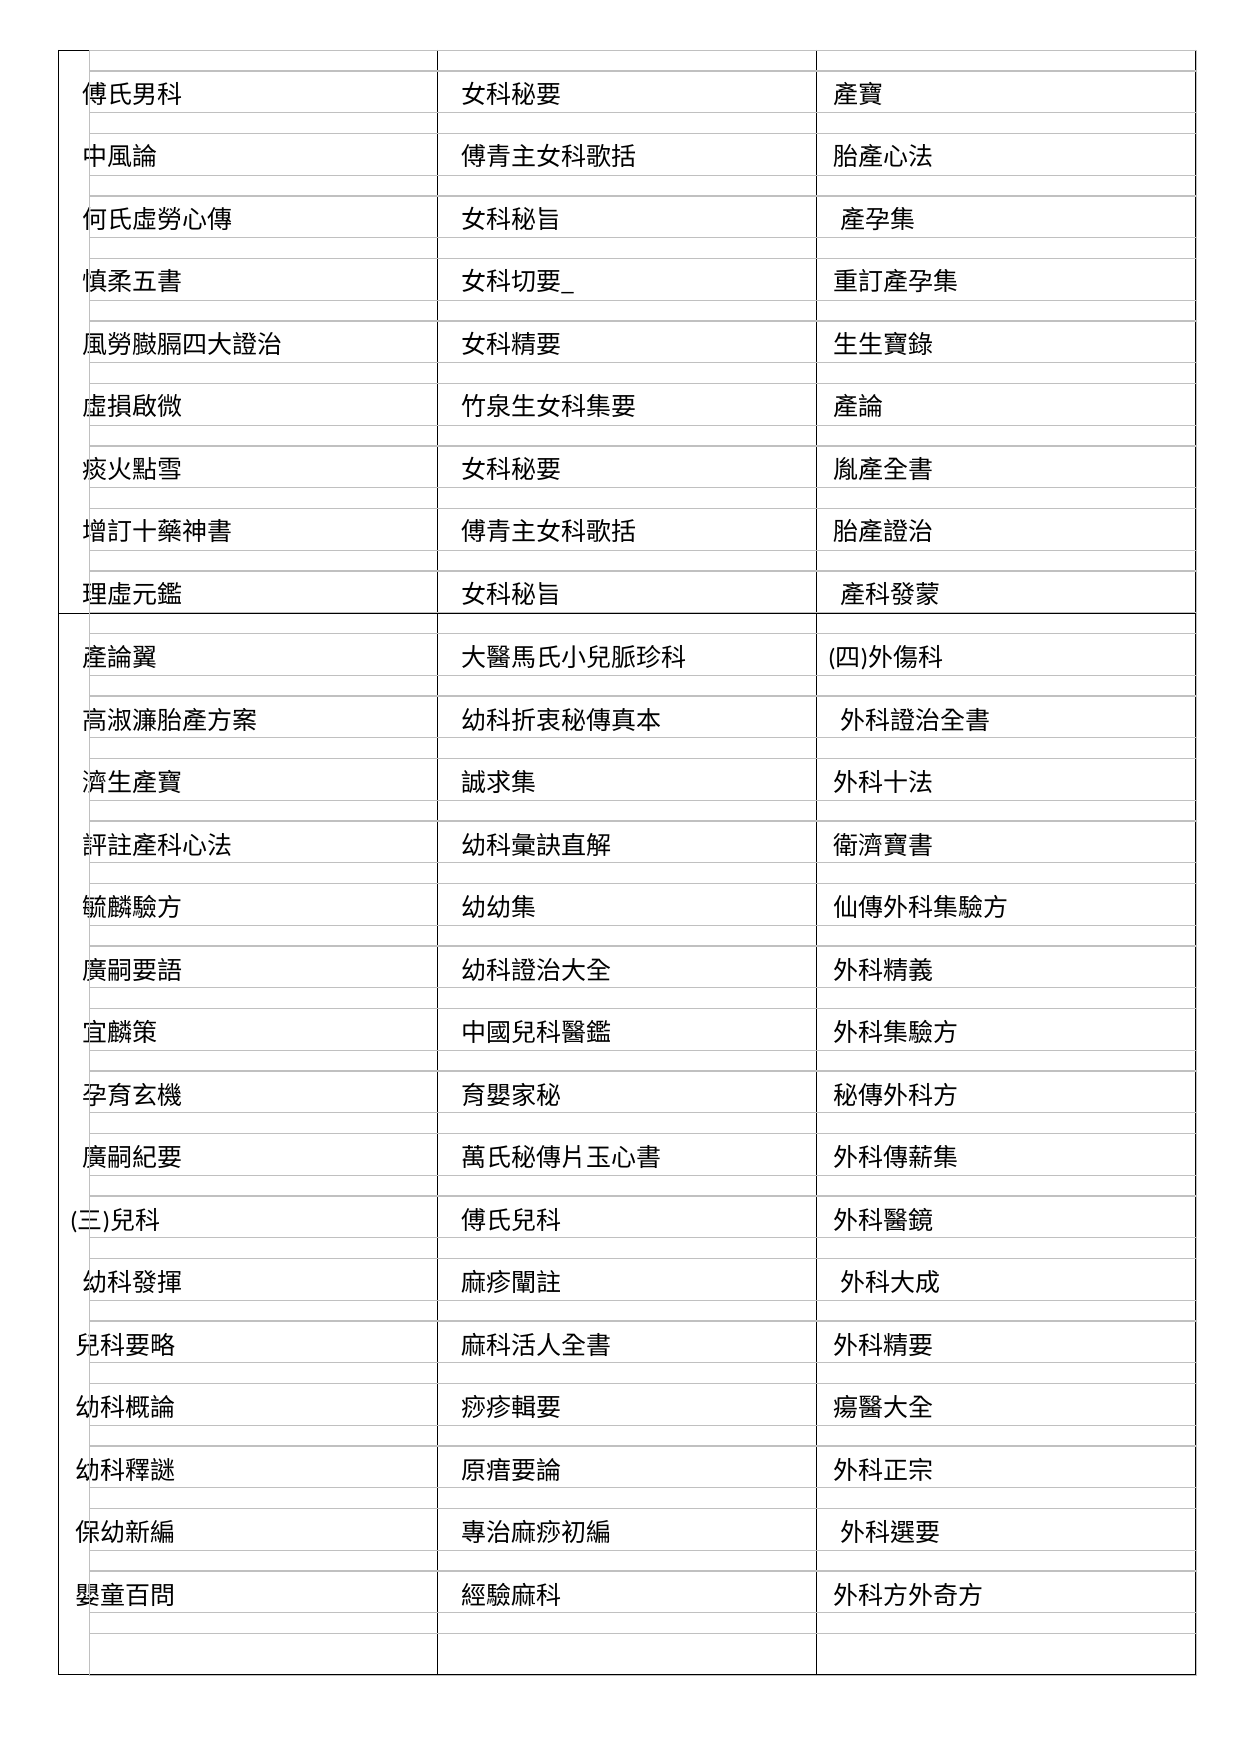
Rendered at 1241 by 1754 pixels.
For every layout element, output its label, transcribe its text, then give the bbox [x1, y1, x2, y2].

table_cell 九、臨床各科類 (一)內科 輔行訣臟腑用藥法要 活法機要 金匱翼 醫碥 醫學正傳 雜症會心錄 雜病廣要 內外傷辨惑論 內科摘要 血證論 醫學傳燈 重訂靈蘭要覽 脾胃論 辨症玉函 醫學妙諦 醫略十三篇 通俗內科學 大方脈 雜病治例 醫效秘傳 病機沙篆 濟陽綱目 醫學從眾錄 證治摘要 中國內科醫鑑 不居集 醫學碎金 醫學答問 醫學要數 文十六卷 評琴書屋醫略 傅氏男科 中風論 何氏虛勞心傳 慎柔五書 風勞臌膈四大證治 虛損啟微 痰火點雪 增訂十藥神書 理虛元鑑 [90, 51, 437, 70]
table_cell [817, 1426, 1195, 1445]
table_cell 產論翼 高淑濂胎產方案 濟生產寶 評註產科心法 毓麟驗方 廣嗣要語 宜麟策 孕育玄機 廣嗣紀要 (三)兒科 幼科發揮 兒科要略 幼科概論 幼科釋謎 保幼新編 嬰童百問 活幼心書 兒科醒 嬰兒論 幼幼新書 幼科鐵鏡 兒科萃精 幼幼集成 幼科類萃 保嬰撮要 幼科指南 小兒衛生總微論方 幼科折衷 鬻嬰提要說 小兒藥證直訣 小兒藥證直訣_ 錢氏小兒直訣 慈幼新書 顱顖經 活幼口議 幼科切要 嬰童類萃 慈幼便覽 陳氏幼科秘訣 保嬰金鏡錄 原幼心法 小兒諸證補遺 [90, 1322, 437, 1362]
table_cell 產論翼 高淑濂胎產方案 濟生產寶 評註產科心法 毓麟驗方 廣嗣要語 宜麟策 孕育玄機 廣嗣紀要 (三)兒科 幼科發揮 兒科要略 幼科概論 幼科釋謎 保幼新編 嬰童百問 活幼心書 兒科醒 嬰兒論 幼幼新書 幼科鐵鏡 兒科萃精 幼幼集成 幼科類萃 保嬰撮要 幼科指南 小兒衛生總微論方 幼科折衷 鬻嬰提要說 小兒藥證直訣 小兒藥證直訣_ 錢氏小兒直訣 慈幼新書 顱顖經 活幼口議 幼科切要 嬰童類萃 慈幼便覽 陳氏幼科秘訣 保嬰金鏡錄 原幼心法 小兒諸證補遺 [90, 1447, 437, 1487]
table_cell [438, 551, 816, 570]
table_cell 胎產證治 [817, 509, 1195, 550]
table_cell [817, 488, 1195, 508]
table_cell 九、臨床各科類 (一)內科 輔行訣臟腑用藥法要 活法機要 金匱翼 醫碥 醫學正傳 雜症會心錄 雜病廣要 內外傷辨惑論 內科摘要 血證論 醫學傳燈 重訂靈蘭要覽 脾胃論 辨症玉函 醫學妙諦 醫略十三篇 通俗內科學 大方脈 雜病治例 醫效秘傳 病機沙篆 濟陽綱目 醫學從眾錄 證治摘要 中國內科醫鑑 不居集 醫學碎金 醫學答問 醫學要數 文十六卷 評琴書屋醫略 傅氏男科 中風論 何氏虛勞心傳 慎柔五書 風勞臌膈四大證治 虛損啟微 痰火點雪 增訂十藥神書 理虛元鑑 [59, 51, 89, 613]
table_cell [817, 426, 1195, 445]
table_cell [817, 676, 1195, 695]
table_cell [817, 238, 1195, 258]
table_cell 外科選要 [817, 1509, 1195, 1550]
table_cell [438, 488, 816, 508]
table_cell 產論翼 高淑濂胎產方案 濟生產寶 評註產科心法 毓麟驗方 廣嗣要語 宜麟策 孕育玄機 廣嗣紀要 (三)兒科 幼科發揮 兒科要略 幼科概論 幼科釋謎 保幼新編 嬰童百問 活幼心書 兒科醒 嬰兒論 幼幼新書 幼科鐵鏡 兒科萃精 幼幼集成 幼科類萃 保嬰撮要 幼科指南 小兒衛生總微論方 幼科折衷 鬻嬰提要說 小兒藥證直訣 小兒藥證直訣_ 錢氏小兒直訣 慈幼新書 顱顖經 活幼口議 幼科切要 嬰童類萃 慈幼便覽 陳氏幼科秘訣 保嬰金鏡錄 原幼心法 小兒諸證補遺 [90, 759, 437, 800]
table_cell 產論翼 高淑濂胎產方案 濟生產寶 評註產科心法 毓麟驗方 廣嗣要語 宜麟策 孕育玄機 廣嗣紀要 (三)兒科 幼科發揮 兒科要略 幼科概論 幼科釋謎 保幼新編 嬰童百問 活幼心書 兒科醒 嬰兒論 幼幼新書 幼科鐵鏡 兒科萃精 幼幼集成 幼科類萃 保嬰撮要 幼科指南 小兒衛生總微論方 幼科折衷 鬻嬰提要說 小兒藥證直訣 小兒藥證直訣_ 錢氏小兒直訣 慈幼新書 顱顖經 活幼口議 幼科切要 嬰童類萃 慈幼便覽 陳氏幼科秘訣 保嬰金鏡錄 原幼心法 小兒諸證補遺 [90, 863, 437, 883]
table_cell 九、臨床各科類 (一)內科 輔行訣臟腑用藥法要 活法機要 金匱翼 醫碥 醫學正傳 雜症會心錄 雜病廣要 內外傷辨惑論 內科摘要 血證論 醫學傳燈 重訂靈蘭要覽 脾胃論 辨症玉函 醫學妙諦 醫略十三篇 通俗內科學 大方脈 雜病治例 醫效秘傳 病機沙篆 濟陽綱目 醫學從眾錄 證治摘要 中國內科醫鑑 不居集 醫學碎金 醫學答問 醫學要數 文十六卷 評琴書屋醫略 傅氏男科 中風論 何氏虛勞心傳 慎柔五書 風勞臌膈四大證治 虛損啟微 痰火點雪 增訂十藥神書 理虛元鑑 [90, 551, 437, 570]
table_cell [438, 926, 816, 945]
table_cell 胤產全書 [817, 447, 1195, 487]
table_cell [817, 1363, 1195, 1383]
table_cell 九、臨床各科類 (一)內科 輔行訣臟腑用藥法要 活法機要 金匱翼 醫碥 醫學正傳 雜症會心錄 雜病廣要 內外傷辨惑論 內科摘要 血證論 醫學傳燈 重訂靈蘭要覽 脾胃論 辨症玉函 醫學妙諦 醫略十三篇 通俗內科學 大方脈 雜病治例 醫效秘傳 病機沙篆 濟陽綱目 醫學從眾錄 證治摘要 中國內科醫鑑 不居集 醫學碎金 醫學答問 醫學要數 文十六卷 評琴書屋醫略 傅氏男科 中風論 何氏虛勞心傳 慎柔五書 風勞臌膈四大證治 虛損啟微 痰火點雪 增訂十藥神書 理虛元鑑 [90, 322, 437, 362]
table_cell 傅氏兒科 [438, 1197, 816, 1237]
table_cell 產論翼 高淑濂胎產方案 濟生產寶 評註產科心法 毓麟驗方 廣嗣要語 宜麟策 孕育玄機 廣嗣紀要 (三)兒科 幼科發揮 兒科要略 幼科概論 幼科釋謎 保幼新編 嬰童百問 活幼心書 兒科醒 嬰兒論 幼幼新書 幼科鐵鏡 兒科萃精 幼幼集成 幼科類萃 保嬰撮要 幼科指南 小兒衛生總微論方 幼科折衷 鬻嬰提要說 小兒藥證直訣 小兒藥證直訣_ 錢氏小兒直訣 慈幼新書 顱顖經 活幼口議 幼科切要 嬰童類萃 慈幼便覽 陳氏幼科秘訣 保嬰金鏡錄 原幼心法 小兒諸證補遺 [90, 1634, 437, 1674]
table_cell 九、臨床各科類 (一)內科 輔行訣臟腑用藥法要 活法機要 金匱翼 醫碥 醫學正傳 雜症會心錄 雜病廣要 內外傷辨惑論 內科摘要 血證論 醫學傳燈 重訂靈蘭要覽 脾胃論 辨症玉函 醫學妙諦 醫略十三篇 通俗內科學 大方脈 雜病治例 醫效秘傳 病機沙篆 濟陽綱目 醫學從眾錄 證治摘要 中國內科醫鑑 不居集 醫學碎金 醫學答問 醫學要數 文十六卷 評琴書屋醫略 傅氏男科 中風論 何氏虛勞心傳 慎柔五書 風勞臌膈四大證治 虛損啟微 痰火點雪 增訂十藥神書 理虛元鑑 [90, 113, 437, 133]
table_cell 傅青主女科歌括 [438, 509, 816, 550]
table_cell 外科證治全書 [817, 697, 1195, 737]
table_cell 產論翼 高淑濂胎產方案 濟生產寶 評註產科心法 毓麟驗方 廣嗣要語 宜麟策 孕育玄機 廣嗣紀要 (三)兒科 幼科發揮 兒科要略 幼科概論 幼科釋謎 保幼新編 嬰童百問 活幼心書 兒科醒 嬰兒論 幼幼新書 幼科鐵鏡 兒科萃精 幼幼集成 幼科類萃 保嬰撮要 幼科指南 小兒衛生總微論方 幼科折衷 鬻嬰提要說 小兒藥證直訣 小兒藥證直訣_ 錢氏小兒直訣 慈幼新書 顱顖經 活幼口議 幼科切要 嬰童類萃 慈幼便覽 陳氏幼科秘訣 保嬰金鏡錄 原幼心法 小兒諸證補遺 [90, 1009, 437, 1050]
table_cell 衛濟寶書 [817, 822, 1195, 862]
table_cell 外科醫鏡 [817, 1197, 1195, 1237]
table_cell 外科精要 [817, 1322, 1195, 1362]
table_cell [817, 1488, 1195, 1508]
table_cell 經驗麻科 [438, 1572, 816, 1612]
table_cell 產論翼 高淑濂胎產方案 濟生產寶 評註產科心法 毓麟驗方 廣嗣要語 宜麟策 孕育玄機 廣嗣紀要 (三)兒科 幼科發揮 兒科要略 幼科概論 幼科釋謎 保幼新編 嬰童百問 活幼心書 兒科醒 嬰兒論 幼幼新書 幼科鐵鏡 兒科萃精 幼幼集成 幼科類萃 保嬰撮要 幼科指南 小兒衛生總微論方 幼科折衷 鬻嬰提要說 小兒藥證直訣 小兒藥證直訣_ 錢氏小兒直訣 慈幼新書 顱顖經 活幼口議 幼科切要 嬰童類萃 慈幼便覽 陳氏幼科秘訣 保嬰金鏡錄 原幼心法 小兒諸證補遺 [90, 1113, 437, 1133]
table_cell 幼科證治大全 [438, 947, 816, 987]
table_cell 瘍醫大全 [817, 1384, 1195, 1425]
table_cell [817, 551, 1195, 570]
table_cell 產論翼 高淑濂胎產方案 濟生產寶 評註產科心法 毓麟驗方 廣嗣要語 宜麟策 孕育玄機 廣嗣紀要 (三)兒科 幼科發揮 兒科要略 幼科概論 幼科釋謎 保幼新編 嬰童百問 活幼心書 兒科醒 嬰兒論 幼幼新書 幼科鐵鏡 兒科萃精 幼幼集成 幼科類萃 保嬰撮要 幼科指南 小兒衛生總微論方 幼科折衷 鬻嬰提要說 小兒藥證直訣 小兒藥證直訣_ 錢氏小兒直訣 慈幼新書 顱顖經 活幼口議 幼科切要 嬰童類萃 慈幼便覽 陳氏幼科秘訣 保嬰金鏡錄 原幼心法 小兒諸證補遺 [90, 634, 437, 675]
table_cell [438, 238, 816, 258]
table_cell 產論翼 高淑濂胎產方案 濟生產寶 評註產科心法 毓麟驗方 廣嗣要語 宜麟策 孕育玄機 廣嗣紀要 (三)兒科 幼科發揮 兒科要略 幼科概論 幼科釋謎 保幼新編 嬰童百問 活幼心書 兒科醒 嬰兒論 幼幼新書 幼科鐵鏡 兒科萃精 幼幼集成 幼科類萃 保嬰撮要 幼科指南 小兒衛生總微論方 幼科折衷 鬻嬰提要說 小兒藥證直訣 小兒藥證直訣_ 錢氏小兒直訣 慈幼新書 顱顖經 活幼口議 幼科切要 嬰童類萃 慈幼便覽 陳氏幼科秘訣 保嬰金鏡錄 原幼心法 小兒諸證補遺 [90, 1551, 437, 1570]
table_cell 育嬰家秘 [438, 1072, 816, 1112]
table_cell 產論翼 高淑濂胎產方案 濟生產寶 評註產科心法 毓麟驗方 廣嗣要語 宜麟策 孕育玄機 廣嗣紀要 (三)兒科 幼科發揮 兒科要略 幼科概論 幼科釋謎 保幼新編 嬰童百問 活幼心書 兒科醒 嬰兒論 幼幼新書 幼科鐵鏡 兒科萃精 幼幼集成 幼科類萃 保嬰撮要 幼科指南 小兒衛生總微論方 幼科折衷 鬻嬰提要說 小兒藥證直訣 小兒藥證直訣_ 錢氏小兒直訣 慈幼新書 顱顖經 活幼口議 幼科切要 嬰童類萃 慈幼便覽 陳氏幼科秘訣 保嬰金鏡錄 原幼心法 小兒諸證補遺 [90, 1176, 437, 1195]
table_cell [438, 1301, 816, 1320]
table_cell 外科方外奇方 [817, 1572, 1195, 1612]
table_cell 產論翼 高淑濂胎產方案 濟生產寶 評註產科心法 毓麟驗方 廣嗣要語 宜麟策 孕育玄機 廣嗣紀要 (三)兒科 幼科發揮 兒科要略 幼科概論 幼科釋謎 保幼新編 嬰童百問 活幼心書 兒科醒 嬰兒論 幼幼新書 幼科鐵鏡 兒科萃精 幼幼集成 幼科類萃 保嬰撮要 幼科指南 小兒衛生總微論方 幼科折衷 鬻嬰提要說 小兒藥證直訣 小兒藥證直訣_ 錢氏小兒直訣 慈幼新書 顱顖經 活幼口議 幼科切要 嬰童類萃 慈幼便覽 陳氏幼科秘訣 保嬰金鏡錄 原幼心法 小兒諸證補遺 [90, 697, 437, 737]
table_cell 九、臨床各科類 (一)內科 輔行訣臟腑用藥法要 活法機要 金匱翼 醫碥 醫學正傳 雜症會心錄 雜病廣要 內外傷辨惑論 內科摘要 血證論 醫學傳燈 重訂靈蘭要覽 脾胃論 辨症玉函 醫學妙諦 醫略十三篇 通俗內科學 大方脈 雜病治例 醫效秘傳 病機沙篆 濟陽綱目 醫學從眾錄 證治摘要 中國內科醫鑑 不居集 醫學碎金 醫學答問 醫學要數 文十六卷 評琴書屋醫略 傅氏男科 中風論 何氏虛勞心傳 慎柔五書 風勞臌膈四大證治 虛損啟微 痰火點雪 增訂十藥神書 理虛元鑑 [90, 426, 437, 445]
table_cell 女科秘要 [438, 447, 816, 487]
table_cell 萬氏秘傳片玉心書 [438, 1134, 816, 1175]
table_cell 九、臨床各科類 (一)內科 輔行訣臟腑用藥法要 活法機要 金匱翼 醫碥 醫學正傳 雜症會心錄 雜病廣要 內外傷辨惑論 內科摘要 血證論 醫學傳燈 重訂靈蘭要覽 脾胃論 辨症玉函 醫學妙諦 醫略十三篇 通俗內科學 大方脈 雜病治例 醫效秘傳 病機沙篆 濟陽綱目 醫學從眾錄 證治摘要 中國內科醫鑑 不居集 醫學碎金 醫學答問 醫學要數 文十六卷 評琴書屋醫略 傅氏男科 中風論 何氏虛勞心傳 慎柔五書 風勞臌膈四大證治 虛損啟微 痰火點雪 增訂十藥神書 理虛元鑑 [90, 363, 437, 383]
table_cell 產論翼 高淑濂胎產方案 濟生產寶 評註產科心法 毓麟驗方 廣嗣要語 宜麟策 孕育玄機 廣嗣紀要 (三)兒科 幼科發揮 兒科要略 幼科概論 幼科釋謎 保幼新編 嬰童百問 活幼心書 兒科醒 嬰兒論 幼幼新書 幼科鐵鏡 兒科萃精 幼幼集成 幼科類萃 保嬰撮要 幼科指南 小兒衛生總微論方 幼科折衷 鬻嬰提要說 小兒藥證直訣 小兒藥證直訣_ 錢氏小兒直訣 慈幼新書 顱顖經 活幼口議 幼科切要 嬰童類萃 慈幼便覽 陳氏幼科秘訣 保嬰金鏡錄 原幼心法 小兒諸證補遺 [90, 1613, 437, 1633]
table_cell 女科秘旨 [438, 572, 816, 612]
table_cell 九、臨床各科類 (一)內科 輔行訣臟腑用藥法要 活法機要 金匱翼 醫碥 醫學正傳 雜症會心錄 雜病廣要 內外傷辨惑論 內科摘要 血證論 醫學傳燈 重訂靈蘭要覽 脾胃論 辨症玉函 醫學妙諦 醫略十三篇 通俗內科學 大方脈 雜病治例 醫效秘傳 病機沙篆 濟陽綱目 醫學從眾錄 證治摘要 中國內科醫鑑 不居集 醫學碎金 醫學答問 醫學要數 文十六卷 評琴書屋醫略 傅氏男科 中風論 何氏虛勞心傳 慎柔五書 風勞臌膈四大證治 虛損啟微 痰火點雪 增訂十藥神書 理虛元鑑 [90, 197, 437, 237]
table_cell [817, 301, 1195, 320]
table_cell 產論翼 高淑濂胎產方案 濟生產寶 評註產科心法 毓麟驗方 廣嗣要語 宜麟策 孕育玄機 廣嗣紀要 (三)兒科 幼科發揮 兒科要略 幼科概論 幼科釋謎 保幼新編 嬰童百問 活幼心書 兒科醒 嬰兒論 幼幼新書 幼科鐵鏡 兒科萃精 幼幼集成 幼科類萃 保嬰撮要 幼科指南 小兒衛生總微論方 幼科折衷 鬻嬰提要說 小兒藥證直訣 小兒藥證直訣_ 錢氏小兒直訣 慈幼新書 顱顖經 活幼口議 幼科切要 嬰童類萃 慈幼便覽 陳氏幼科秘訣 保嬰金鏡錄 原幼心法 小兒諸證補遺 [90, 1572, 437, 1612]
table_cell [817, 1613, 1195, 1633]
table_cell 產論翼 高淑濂胎產方案 濟生產寶 評註產科心法 毓麟驗方 廣嗣要語 宜麟策 孕育玄機 廣嗣紀要 (三)兒科 幼科發揮 兒科要略 幼科概論 幼科釋謎 保幼新編 嬰童百問 活幼心書 兒科醒 嬰兒論 幼幼新書 幼科鐵鏡 兒科萃精 幼幼集成 幼科類萃 保嬰撮要 幼科指南 小兒衛生總微論方 幼科折衷 鬻嬰提要說 小兒藥證直訣 小兒藥證直訣_ 錢氏小兒直訣 慈幼新書 顱顖經 活幼口議 幼科切要 嬰童類萃 慈幼便覽 陳氏幼科秘訣 保嬰金鏡錄 原幼心法 小兒諸證補遺 [59, 614, 89, 1674]
table_cell 外科傳薪集 [817, 1134, 1195, 1175]
table_cell [438, 1238, 816, 1258]
table_cell 產論 [817, 384, 1195, 425]
table_cell 專治麻痧初編 [438, 1509, 816, 1550]
table_cell [438, 301, 816, 320]
table_cell 產論翼 高淑濂胎產方案 濟生產寶 評註產科心法 毓麟驗方 廣嗣要語 宜麟策 孕育玄機 廣嗣紀要 (三)兒科 幼科發揮 兒科要略 幼科概論 幼科釋謎 保幼新編 嬰童百問 活幼心書 兒科醒 嬰兒論 幼幼新書 幼科鐵鏡 兒科萃精 幼幼集成 幼科類萃 保嬰撮要 幼科指南 小兒衛生總微論方 幼科折衷 鬻嬰提要說 小兒藥證直訣 小兒藥證直訣_ 錢氏小兒直訣 慈幼新書 顱顖經 活幼口議 幼科切要 嬰童類萃 慈幼便覽 陳氏幼科秘訣 保嬰金鏡錄 原幼心法 小兒諸證補遺 [90, 1238, 437, 1258]
table_cell 傅青主女科歌括 [438, 134, 816, 175]
table_cell 產論翼 高淑濂胎產方案 濟生產寶 評註產科心法 毓麟驗方 廣嗣要語 宜麟策 孕育玄機 廣嗣紀要 (三)兒科 幼科發揮 兒科要略 幼科概論 幼科釋謎 保幼新編 嬰童百問 活幼心書 兒科醒 嬰兒論 幼幼新書 幼科鐵鏡 兒科萃精 幼幼集成 幼科類萃 保嬰撮要 幼科指南 小兒衛生總微論方 幼科折衷 鬻嬰提要說 小兒藥證直訣 小兒藥證直訣_ 錢氏小兒直訣 慈幼新書 顱顖經 活幼口議 幼科切要 嬰童類萃 慈幼便覽 陳氏幼科秘訣 保嬰金鏡錄 原幼心法 小兒諸證補遺 [90, 822, 437, 862]
table_cell 產論翼 高淑濂胎產方案 濟生產寶 評註產科心法 毓麟驗方 廣嗣要語 宜麟策 孕育玄機 廣嗣紀要 (三)兒科 幼科發揮 兒科要略 幼科概論 幼科釋謎 保幼新編 嬰童百問 活幼心書 兒科醒 嬰兒論 幼幼新書 幼科鐵鏡 兒科萃精 幼幼集成 幼科類萃 保嬰撮要 幼科指南 小兒衛生總微論方 幼科折衷 鬻嬰提要說 小兒藥證直訣 小兒藥證直訣_ 錢氏小兒直訣 慈幼新書 顱顖經 活幼口議 幼科切要 嬰童類萃 慈幼便覽 陳氏幼科秘訣 保嬰金鏡錄 原幼心法 小兒諸證補遺 [90, 1384, 437, 1425]
table_cell 九、臨床各科類 (一)內科 輔行訣臟腑用藥法要 活法機要 金匱翼 醫碥 醫學正傳 雜症會心錄 雜病廣要 內外傷辨惑論 內科摘要 血證論 醫學傳燈 重訂靈蘭要覽 脾胃論 辨症玉函 醫學妙諦 醫略十三篇 通俗內科學 大方脈 雜病治例 醫效秘傳 病機沙篆 濟陽綱目 醫學從眾錄 證治摘要 中國內科醫鑑 不居集 醫學碎金 醫學答問 醫學要數 文十六卷 評琴書屋醫略 傅氏男科 中風論 何氏虛勞心傳 慎柔五書 風勞臌膈四大證治 虛損啟微 痰火點雪 增訂十藥神書 理虛元鑑 [90, 72, 437, 112]
table_cell 產論翼 高淑濂胎產方案 濟生產寶 評註產科心法 毓麟驗方 廣嗣要語 宜麟策 孕育玄機 廣嗣紀要 (三)兒科 幼科發揮 兒科要略 幼科概論 幼科釋謎 保幼新編 嬰童百問 活幼心書 兒科醒 嬰兒論 幼幼新書 幼科鐵鏡 兒科萃精 幼幼集成 幼科類萃 保嬰撮要 幼科指南 小兒衛生總微論方 幼科折衷 鬻嬰提要說 小兒藥證直訣 小兒藥證直訣_ 錢氏小兒直訣 慈幼新書 顱顖經 活幼口議 幼科切要 嬰童類萃 慈幼便覽 陳氏幼科秘訣 保嬰金鏡錄 原幼心法 小兒諸證補遺 [90, 1509, 437, 1550]
table_cell [817, 51, 1195, 70]
table_cell 產論翼 高淑濂胎產方案 濟生產寶 評註產科心法 毓麟驗方 廣嗣要語 宜麟策 孕育玄機 廣嗣紀要 (三)兒科 幼科發揮 兒科要略 幼科概論 幼科釋謎 保幼新編 嬰童百問 活幼心書 兒科醒 嬰兒論 幼幼新書 幼科鐵鏡 兒科萃精 幼幼集成 幼科類萃 保嬰撮要 幼科指南 小兒衛生總微論方 幼科折衷 鬻嬰提要說 小兒藥證直訣 小兒藥證直訣_ 錢氏小兒直訣 慈幼新書 顱顖經 活幼口議 幼科切要 嬰童類萃 慈幼便覽 陳氏幼科秘訣 保嬰金鏡錄 原幼心法 小兒諸證補遺 [90, 1072, 437, 1112]
table_cell [438, 801, 816, 820]
table_cell 產論翼 高淑濂胎產方案 濟生產寶 評註產科心法 毓麟驗方 廣嗣要語 宜麟策 孕育玄機 廣嗣紀要 (三)兒科 幼科發揮 兒科要略 幼科概論 幼科釋謎 保幼新編 嬰童百問 活幼心書 兒科醒 嬰兒論 幼幼新書 幼科鐵鏡 兒科萃精 幼幼集成 幼科類萃 保嬰撮要 幼科指南 小兒衛生總微論方 幼科折衷 鬻嬰提要說 小兒藥證直訣 小兒藥證直訣_ 錢氏小兒直訣 慈幼新書 顱顖經 活幼口議 幼科切要 嬰童類萃 慈幼便覽 陳氏幼科秘訣 保嬰金鏡錄 原幼心法 小兒諸證補遺 [90, 926, 437, 945]
table_cell 九、臨床各科類 (一)內科 輔行訣臟腑用藥法要 活法機要 金匱翼 醫碥 醫學正傳 雜症會心錄 雜病廣要 內外傷辨惑論 內科摘要 血證論 醫學傳燈 重訂靈蘭要覽 脾胃論 辨症玉函 醫學妙諦 醫略十三篇 通俗內科學 大方脈 雜病治例 醫效秘傳 病機沙篆 濟陽綱目 醫學從眾錄 證治摘要 中國內科醫鑑 不居集 醫學碎金 醫學答問 醫學要數 文十六卷 評琴書屋醫略 傅氏男科 中風論 何氏虛勞心傳 慎柔五書 風勞臌膈四大證治 虛損啟微 痰火點雪 增訂十藥神書 理虛元鑑 [90, 238, 437, 258]
table_cell 胎產心法 [817, 134, 1195, 175]
table_cell [817, 926, 1195, 945]
table_cell 產論翼 高淑濂胎產方案 濟生產寶 評註產科心法 毓麟驗方 廣嗣要語 宜麟策 孕育玄機 廣嗣紀要 (三)兒科 幼科發揮 兒科要略 幼科概論 幼科釋謎 保幼新編 嬰童百問 活幼心書 兒科醒 嬰兒論 幼幼新書 幼科鐵鏡 兒科萃精 幼幼集成 幼科類萃 保嬰撮要 幼科指南 小兒衛生總微論方 幼科折衷 鬻嬰提要說 小兒藥證直訣 小兒藥證直訣_ 錢氏小兒直訣 慈幼新書 顱顖經 活幼口議 幼科切要 嬰童類萃 慈幼便覽 陳氏幼科秘訣 保嬰金鏡錄 原幼心法 小兒諸證補遺 [90, 1301, 437, 1320]
table_cell 產論翼 高淑濂胎產方案 濟生產寶 評註產科心法 毓麟驗方 廣嗣要語 宜麟策 孕育玄機 廣嗣紀要 (三)兒科 幼科發揮 兒科要略 幼科概論 幼科釋謎 保幼新編 嬰童百問 活幼心書 兒科醒 嬰兒論 幼幼新書 幼科鐵鏡 兒科萃精 幼幼集成 幼科類萃 保嬰撮要 幼科指南 小兒衛生總微論方 幼科折衷 鬻嬰提要說 小兒藥證直訣 小兒藥證直訣_ 錢氏小兒直訣 慈幼新書 顱顖經 活幼口議 幼科切要 嬰童類萃 慈幼便覽 陳氏幼科秘訣 保嬰金鏡錄 原幼心法 小兒諸證補遺 [90, 1488, 437, 1508]
table_cell 大醫馬氏小兒脈珍科 [438, 634, 816, 675]
table_cell 麻疹闡註 [438, 1259, 816, 1300]
table_cell 幼幼集 [438, 884, 816, 925]
table_cell 竹泉生女科集要 [438, 384, 816, 425]
table_cell [438, 1551, 816, 1570]
table_cell 九、臨床各科類 (一)內科 輔行訣臟腑用藥法要 活法機要 金匱翼 醫碥 醫學正傳 雜症會心錄 雜病廣要 內外傷辨惑論 內科摘要 血證論 醫學傳燈 重訂靈蘭要覽 脾胃論 辨症玉函 醫學妙諦 醫略十三篇 通俗內科學 大方脈 雜病治例 醫效秘傳 病機沙篆 濟陽綱目 醫學從眾錄 證治摘要 中國內科醫鑑 不居集 醫學碎金 醫學答問 醫學要數 文十六卷 評琴書屋醫略 傅氏男科 中風論 何氏虛勞心傳 慎柔五書 風勞臌膈四大證治 虛損啟微 痰火點雪 增訂十藥神書 理虛元鑑 [90, 447, 437, 487]
table_cell [817, 738, 1195, 758]
table_cell [438, 1363, 816, 1383]
table_cell [438, 988, 816, 1008]
table_cell 產論翼 高淑濂胎產方案 濟生產寶 評註產科心法 毓麟驗方 廣嗣要語 宜麟策 孕育玄機 廣嗣紀要 (三)兒科 幼科發揮 兒科要略 幼科概論 幼科釋謎 保幼新編 嬰童百問 活幼心書 兒科醒 嬰兒論 幼幼新書 幼科鐵鏡 兒科萃精 幼幼集成 幼科類萃 保嬰撮要 幼科指南 小兒衛生總微論方 幼科折衷 鬻嬰提要說 小兒藥證直訣 小兒藥證直訣_ 錢氏小兒直訣 慈幼新書 顱顖經 活幼口議 幼科切要 嬰童類萃 慈幼便覽 陳氏幼科秘訣 保嬰金鏡錄 原幼心法 小兒諸證補遺 [90, 801, 437, 820]
table_cell 外科集驗方 [817, 1009, 1195, 1050]
table_cell [438, 426, 816, 445]
table_cell [817, 863, 1195, 883]
table_cell [438, 1426, 816, 1445]
table_cell [817, 1301, 1195, 1320]
table_cell [438, 676, 816, 695]
table_cell 產論翼 高淑濂胎產方案 濟生產寶 評註產科心法 毓麟驗方 廣嗣要語 宜麟策 孕育玄機 廣嗣紀要 (三)兒科 幼科發揮 兒科要略 幼科概論 幼科釋謎 保幼新編 嬰童百問 活幼心書 兒科醒 嬰兒論 幼幼新書 幼科鐵鏡 兒科萃精 幼幼集成 幼科類萃 保嬰撮要 幼科指南 小兒衛生總微論方 幼科折衷 鬻嬰提要說 小兒藥證直訣 小兒藥證直訣_ 錢氏小兒直訣 慈幼新書 顱顖經 活幼口議 幼科切要 嬰童類萃 慈幼便覽 陳氏幼科秘訣 保嬰金鏡錄 原幼心法 小兒諸證補遺 [90, 1197, 437, 1237]
table_cell 女科秘要 [438, 72, 816, 112]
table_cell 產科發蒙 [817, 572, 1195, 612]
table_cell 秘傳外科方 [817, 1072, 1195, 1112]
table_cell [817, 1551, 1195, 1570]
table_cell 九、臨床各科類 (一)內科 輔行訣臟腑用藥法要 活法機要 金匱翼 醫碥 醫學正傳 雜症會心錄 雜病廣要 內外傷辨惑論 內科摘要 血證論 醫學傳燈 重訂靈蘭要覽 脾胃論 辨症玉函 醫學妙諦 醫略十三篇 通俗內科學 大方脈 雜病治例 醫效秘傳 病機沙篆 濟陽綱目 醫學從眾錄 證治摘要 中國內科醫鑑 不居集 醫學碎金 醫學答問 醫學要數 文十六卷 評琴書屋醫略 傅氏男科 中風論 何氏虛勞心傳 慎柔五書 風勞臌膈四大證治 虛損啟微 痰火點雪 增訂十藥神書 理虛元鑑 [90, 572, 437, 612]
table_cell 外科正宗 [817, 1447, 1195, 1487]
table_cell [817, 113, 1195, 133]
table_cell 中國兒科醫鑑 [438, 1009, 816, 1050]
table_cell [438, 738, 816, 758]
table_cell [438, 1113, 816, 1133]
table_cell 產孕集 [817, 197, 1195, 237]
table_cell 產論翼 高淑濂胎產方案 濟生產寶 評註產科心法 毓麟驗方 廣嗣要語 宜麟策 孕育玄機 廣嗣紀要 (三)兒科 幼科發揮 兒科要略 幼科概論 幼科釋謎 保幼新編 嬰童百問 活幼心書 兒科醒 嬰兒論 幼幼新書 幼科鐵鏡 兒科萃精 幼幼集成 幼科類萃 保嬰撮要 幼科指南 小兒衛生總微論方 幼科折衷 鬻嬰提要說 小兒藥證直訣 小兒藥證直訣_ 錢氏小兒直訣 慈幼新書 顱顖經 活幼口議 幼科切要 嬰童類萃 慈幼便覽 陳氏幼科秘訣 保嬰金鏡錄 原幼心法 小兒諸證補遺 [90, 1259, 437, 1300]
table_cell 產論翼 高淑濂胎產方案 濟生產寶 評註產科心法 毓麟驗方 廣嗣要語 宜麟策 孕育玄機 廣嗣紀要 (三)兒科 幼科發揮 兒科要略 幼科概論 幼科釋謎 保幼新編 嬰童百問 活幼心書 兒科醒 嬰兒論 幼幼新書 幼科鐵鏡 兒科萃精 幼幼集成 幼科類萃 保嬰撮要 幼科指南 小兒衛生總微論方 幼科折衷 鬻嬰提要說 小兒藥證直訣 小兒藥證直訣_ 錢氏小兒直訣 慈幼新書 顱顖經 活幼口議 幼科切要 嬰童類萃 慈幼便覽 陳氏幼科秘訣 保嬰金鏡錄 原幼心法 小兒諸證補遺 [90, 884, 437, 925]
table_cell 產論翼 高淑濂胎產方案 濟生產寶 評註產科心法 毓麟驗方 廣嗣要語 宜麟策 孕育玄機 廣嗣紀要 (三)兒科 幼科發揮 兒科要略 幼科概論 幼科釋謎 保幼新編 嬰童百問 活幼心書 兒科醒 嬰兒論 幼幼新書 幼科鐵鏡 兒科萃精 幼幼集成 幼科類萃 保嬰撮要 幼科指南 小兒衛生總微論方 幼科折衷 鬻嬰提要說 小兒藥證直訣 小兒藥證直訣_ 錢氏小兒直訣 慈幼新書 顱顖經 活幼口議 幼科切要 嬰童類萃 慈幼便覽 陳氏幼科秘訣 保嬰金鏡錄 原幼心法 小兒諸證補遺 [90, 1134, 437, 1175]
table_cell 九、臨床各科類 (一)內科 輔行訣臟腑用藥法要 活法機要 金匱翼 醫碥 醫學正傳 雜症會心錄 雜病廣要 內外傷辨惑論 內科摘要 血證論 醫學傳燈 重訂靈蘭要覽 脾胃論 辨症玉函 醫學妙諦 醫略十三篇 通俗內科學 大方脈 雜病治例 醫效秘傳 病機沙篆 濟陽綱目 醫學從眾錄 證治摘要 中國內科醫鑑 不居集 醫學碎金 醫學答問 醫學要數 文十六卷 評琴書屋醫略 傅氏男科 中風論 何氏虛勞心傳 慎柔五書 風勞臌膈四大證治 虛損啟微 痰火點雪 增訂十藥神書 理虛元鑑 [90, 384, 437, 425]
table_cell 產論翼 高淑濂胎產方案 濟生產寶 評註產科心法 毓麟驗方 廣嗣要語 宜麟策 孕育玄機 廣嗣紀要 (三)兒科 幼科發揮 兒科要略 幼科概論 幼科釋謎 保幼新編 嬰童百問 活幼心書 兒科醒 嬰兒論 幼幼新書 幼科鐵鏡 兒科萃精 幼幼集成 幼科類萃 保嬰撮要 幼科指南 小兒衛生總微論方 幼科折衷 鬻嬰提要說 小兒藥證直訣 小兒藥證直訣_ 錢氏小兒直訣 慈幼新書 顱顖經 活幼口議 幼科切要 嬰童類萃 慈幼便覽 陳氏幼科秘訣 保嬰金鏡錄 原幼心法 小兒諸證補遺 [90, 1051, 437, 1070]
table_cell 麻科活人全書 [438, 1322, 816, 1362]
table_cell 外科大成 [817, 1259, 1195, 1300]
table_cell 九、臨床各科類 (一)內科 輔行訣臟腑用藥法要 活法機要 金匱翼 醫碥 醫學正傳 雜症會心錄 雜病廣要 內外傷辨惑論 內科摘要 血證論 醫學傳燈 重訂靈蘭要覽 脾胃論 辨症玉函 醫學妙諦 醫略十三篇 通俗內科學 大方脈 雜病治例 醫效秘傳 病機沙篆 濟陽綱目 醫學從眾錄 證治摘要 中國內科醫鑑 不居集 醫學碎金 醫學答問 醫學要數 文十六卷 評琴書屋醫略 傅氏男科 中風論 何氏虛勞心傳 慎柔五書 風勞臌膈四大證治 虛損啟微 痰火點雪 增訂十藥神書 理虛元鑑 [90, 509, 437, 550]
table_cell [817, 1634, 1195, 1674]
table_cell 誠求集 [438, 759, 816, 800]
table_cell [438, 1176, 816, 1195]
table_cell [438, 1613, 816, 1633]
table_cell 重訂產孕集 [817, 259, 1195, 300]
table_cell 原瘄要論 [438, 1447, 816, 1487]
table_cell 九、臨床各科類 (一)內科 輔行訣臟腑用藥法要 活法機要 金匱翼 醫碥 醫學正傳 雜症會心錄 雜病廣要 內外傷辨惑論 內科摘要 血證論 醫學傳燈 重訂靈蘭要覽 脾胃論 辨症玉函 醫學妙諦 醫略十三篇 通俗內科學 大方脈 雜病治例 醫效秘傳 病機沙篆 濟陽綱目 醫學從眾錄 證治摘要 中國內科醫鑑 不居集 醫學碎金 醫學答問 醫學要數 文十六卷 評琴書屋醫略 傅氏男科 中風論 何氏虛勞心傳 慎柔五書 風勞臌膈四大證治 虛損啟微 痰火點雪 增訂十藥神書 理虛元鑑 [90, 176, 437, 195]
table_cell [438, 176, 816, 195]
table_cell 九、臨床各科類 (一)內科 輔行訣臟腑用藥法要 活法機要 金匱翼 醫碥 醫學正傳 雜症會心錄 雜病廣要 內外傷辨惑論 內科摘要 血證論 醫學傳燈 重訂靈蘭要覽 脾胃論 辨症玉函 醫學妙諦 醫略十三篇 通俗內科學 大方脈 雜病治例 醫效秘傳 病機沙篆 濟陽綱目 醫學從眾錄 證治摘要 中國內科醫鑑 不居集 醫學碎金 醫學答問 醫學要數 文十六卷 評琴書屋醫略 傅氏男科 中風論 何氏虛勞心傳 慎柔五書 風勞臌膈四大證治 虛損啟微 痰火點雪 增訂十藥神書 理虛元鑑 [90, 488, 437, 508]
table_cell 女科切要_ [438, 259, 816, 300]
table_cell 女科精要 [438, 322, 816, 362]
table_cell [817, 1051, 1195, 1070]
table_cell [817, 801, 1195, 820]
table_cell 產寶 [817, 72, 1195, 112]
table_cell [817, 363, 1195, 383]
table_cell 產論翼 高淑濂胎產方案 濟生產寶 評註產科心法 毓麟驗方 廣嗣要語 宜麟策 孕育玄機 廣嗣紀要 (三)兒科 幼科發揮 兒科要略 幼科概論 幼科釋謎 保幼新編 嬰童百問 活幼心書 兒科醒 嬰兒論 幼幼新書 幼科鐵鏡 兒科萃精 幼幼集成 幼科類萃 保嬰撮要 幼科指南 小兒衛生總微論方 幼科折衷 鬻嬰提要說 小兒藥證直訣 小兒藥證直訣_ 錢氏小兒直訣 慈幼新書 顱顖經 活幼口議 幼科切要 嬰童類萃 慈幼便覽 陳氏幼科秘訣 保嬰金鏡錄 原幼心法 小兒諸證補遺 [90, 1426, 437, 1445]
table_cell [438, 863, 816, 883]
table_cell 產論翼 高淑濂胎產方案 濟生產寶 評註產科心法 毓麟驗方 廣嗣要語 宜麟策 孕育玄機 廣嗣紀要 (三)兒科 幼科發揮 兒科要略 幼科概論 幼科釋謎 保幼新編 嬰童百問 活幼心書 兒科醒 嬰兒論 幼幼新書 幼科鐵鏡 兒科萃精 幼幼集成 幼科類萃 保嬰撮要 幼科指南 小兒衛生總微論方 幼科折衷 鬻嬰提要說 小兒藥證直訣 小兒藥證直訣_ 錢氏小兒直訣 慈幼新書 顱顖經 活幼口議 幼科切要 嬰童類萃 慈幼便覽 陳氏幼科秘訣 保嬰金鏡錄 原幼心法 小兒諸證補遺 [90, 988, 437, 1008]
table_cell 生生寶錄 [817, 322, 1195, 362]
table_cell [438, 113, 816, 133]
table_cell 產論翼 高淑濂胎產方案 濟生產寶 評註產科心法 毓麟驗方 廣嗣要語 宜麟策 孕育玄機 廣嗣紀要 (三)兒科 幼科發揮 兒科要略 幼科概論 幼科釋謎 保幼新編 嬰童百問 活幼心書 兒科醒 嬰兒論 幼幼新書 幼科鐵鏡 兒科萃精 幼幼集成 幼科類萃 保嬰撮要 幼科指南 小兒衛生總微論方 幼科折衷 鬻嬰提要說 小兒藥證直訣 小兒藥證直訣_ 錢氏小兒直訣 慈幼新書 顱顖經 活幼口議 幼科切要 嬰童類萃 慈幼便覽 陳氏幼科秘訣 保嬰金鏡錄 原幼心法 小兒諸證補遺 [90, 1363, 437, 1383]
table_cell [817, 1113, 1195, 1133]
table_cell (四)外傷科 [817, 634, 1195, 675]
table_cell 產論翼 高淑濂胎產方案 濟生產寶 評註產科心法 毓麟驗方 廣嗣要語 宜麟策 孕育玄機 廣嗣紀要 (三)兒科 幼科發揮 兒科要略 幼科概論 幼科釋謎 保幼新編 嬰童百問 活幼心書 兒科醒 嬰兒論 幼幼新書 幼科鐵鏡 兒科萃精 幼幼集成 幼科類萃 保嬰撮要 幼科指南 小兒衛生總微論方 幼科折衷 鬻嬰提要說 小兒藥證直訣 小兒藥證直訣_ 錢氏小兒直訣 慈幼新書 顱顖經 活幼口議 幼科切要 嬰童類萃 慈幼便覽 陳氏幼科秘訣 保嬰金鏡錄 原幼心法 小兒諸證補遺 [90, 738, 437, 758]
table_cell 外科十法 [817, 759, 1195, 800]
table_cell 九、臨床各科類 (一)內科 輔行訣臟腑用藥法要 活法機要 金匱翼 醫碥 醫學正傳 雜症會心錄 雜病廣要 內外傷辨惑論 內科摘要 血證論 醫學傳燈 重訂靈蘭要覽 脾胃論 辨症玉函 醫學妙諦 醫略十三篇 通俗內科學 大方脈 雜病治例 醫效秘傳 病機沙篆 濟陽綱目 醫學從眾錄 證治摘要 中國內科醫鑑 不居集 醫學碎金 醫學答問 醫學要數 文十六卷 評琴書屋醫略 傅氏男科 中風論 何氏虛勞心傳 慎柔五書 風勞臌膈四大證治 虛損啟微 痰火點雪 增訂十藥神書 理虛元鑑 [90, 301, 437, 320]
table_cell [817, 614, 1195, 633]
table_cell 產論翼 高淑濂胎產方案 濟生產寶 評註產科心法 毓麟驗方 廣嗣要語 宜麟策 孕育玄機 廣嗣紀要 (三)兒科 幼科發揮 兒科要略 幼科概論 幼科釋謎 保幼新編 嬰童百問 活幼心書 兒科醒 嬰兒論 幼幼新書 幼科鐵鏡 兒科萃精 幼幼集成 幼科類萃 保嬰撮要 幼科指南 小兒衛生總微論方 幼科折衷 鬻嬰提要說 小兒藥證直訣 小兒藥證直訣_ 錢氏小兒直訣 慈幼新書 顱顖經 活幼口議 幼科切要 嬰童類萃 慈幼便覽 陳氏幼科秘訣 保嬰金鏡錄 原幼心法 小兒諸證補遺 [90, 676, 437, 695]
table_cell 外科精義 [817, 947, 1195, 987]
table_cell 九、臨床各科類 (一)內科 輔行訣臟腑用藥法要 活法機要 金匱翼 醫碥 醫學正傳 雜症會心錄 雜病廣要 內外傷辨惑論 內科摘要 血證論 醫學傳燈 重訂靈蘭要覽 脾胃論 辨症玉函 醫學妙諦 醫略十三篇 通俗內科學 大方脈 雜病治例 醫效秘傳 病機沙篆 濟陽綱目 醫學從眾錄 證治摘要 中國內科醫鑑 不居集 醫學碎金 醫學答問 醫學要數 文十六卷 評琴書屋醫略 傅氏男科 中風論 何氏虛勞心傳 慎柔五書 風勞臌膈四大證治 虛損啟微 痰火點雪 增訂十藥神書 理虛元鑑 [90, 259, 437, 300]
table_cell 女科秘旨 [438, 197, 816, 237]
table_cell 九、臨床各科類 (一)內科 輔行訣臟腑用藥法要 活法機要 金匱翼 醫碥 醫學正傳 雜症會心錄 雜病廣要 內外傷辨惑論 內科摘要 血證論 醫學傳燈 重訂靈蘭要覽 脾胃論 辨症玉函 醫學妙諦 醫略十三篇 通俗內科學 大方脈 雜病治例 醫效秘傳 病機沙篆 濟陽綱目 醫學從眾錄 證治摘要 中國內科醫鑑 不居集 醫學碎金 醫學答問 醫學要數 文十六卷 評琴書屋醫略 傅氏男科 中風論 何氏虛勞心傳 慎柔五書 風勞臌膈四大證治 虛損啟微 痰火點雪 增訂十藥神書 理虛元鑑 [90, 134, 437, 175]
table_cell 痧疹輯要 [438, 1384, 816, 1425]
table_cell [438, 1488, 816, 1508]
table_cell [817, 1238, 1195, 1258]
table_cell [438, 363, 816, 383]
table_cell 幼科折衷秘傳真本 [438, 697, 816, 737]
table_cell [817, 176, 1195, 195]
table_cell [438, 614, 816, 633]
table_cell [817, 988, 1195, 1008]
table_cell [817, 1176, 1195, 1195]
table_cell 幼科彙訣直解 [438, 822, 816, 862]
table_cell 產論翼 高淑濂胎產方案 濟生產寶 評註產科心法 毓麟驗方 廣嗣要語 宜麟策 孕育玄機 廣嗣紀要 (三)兒科 幼科發揮 兒科要略 幼科概論 幼科釋謎 保幼新編 嬰童百問 活幼心書 兒科醒 嬰兒論 幼幼新書 幼科鐵鏡 兒科萃精 幼幼集成 幼科類萃 保嬰撮要 幼科指南 小兒衛生總微論方 幼科折衷 鬻嬰提要說 小兒藥證直訣 小兒藥證直訣_ 錢氏小兒直訣 慈幼新書 顱顖經 活幼口議 幼科切要 嬰童類萃 慈幼便覽 陳氏幼科秘訣 保嬰金鏡錄 原幼心法 小兒諸證補遺 [90, 614, 437, 633]
table_cell [438, 1634, 816, 1674]
table_cell [438, 1051, 816, 1070]
table_cell 仙傳外科集驗方 [817, 884, 1195, 925]
table_cell 產論翼 高淑濂胎產方案 濟生產寶 評註產科心法 毓麟驗方 廣嗣要語 宜麟策 孕育玄機 廣嗣紀要 (三)兒科 幼科發揮 兒科要略 幼科概論 幼科釋謎 保幼新編 嬰童百問 活幼心書 兒科醒 嬰兒論 幼幼新書 幼科鐵鏡 兒科萃精 幼幼集成 幼科類萃 保嬰撮要 幼科指南 小兒衛生總微論方 幼科折衷 鬻嬰提要說 小兒藥證直訣 小兒藥證直訣_ 錢氏小兒直訣 慈幼新書 顱顖經 活幼口議 幼科切要 嬰童類萃 慈幼便覽 陳氏幼科秘訣 保嬰金鏡錄 原幼心法 小兒諸證補遺 [90, 947, 437, 987]
table_cell [438, 51, 816, 70]
